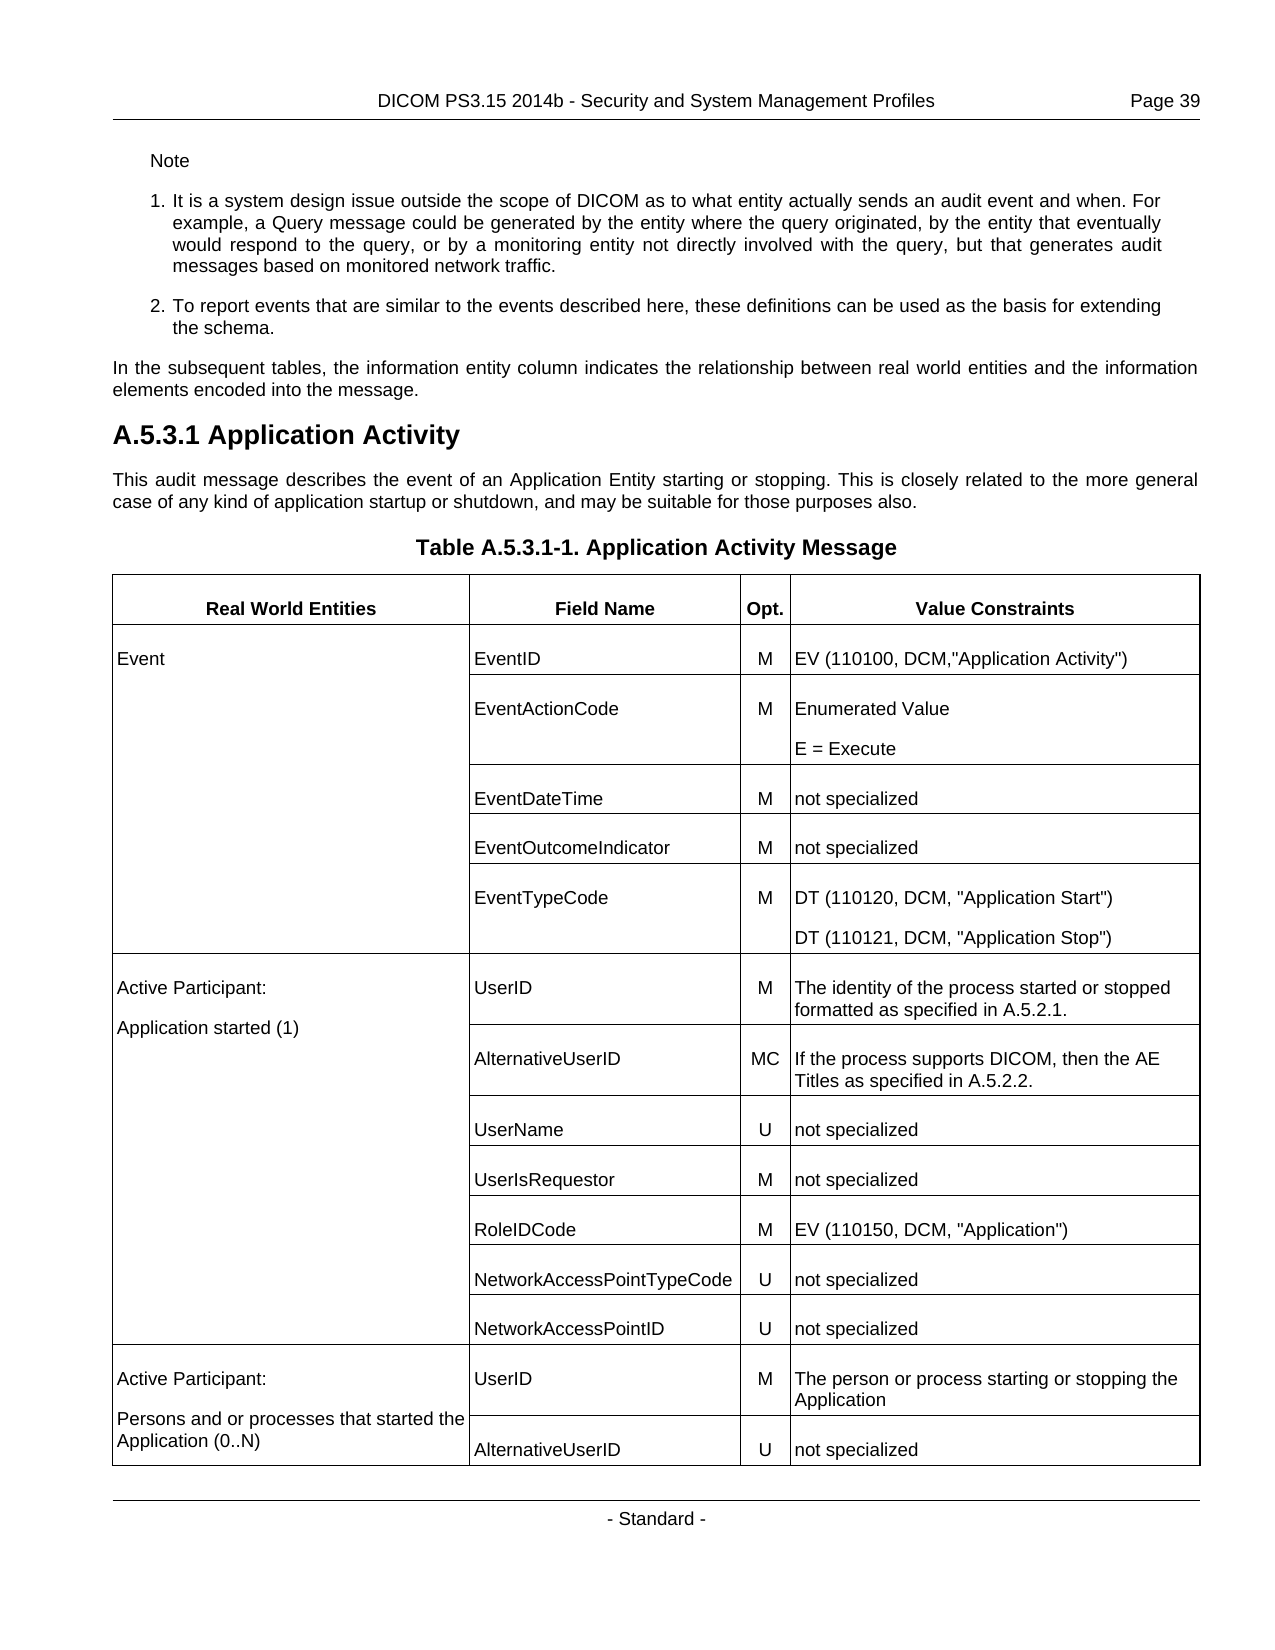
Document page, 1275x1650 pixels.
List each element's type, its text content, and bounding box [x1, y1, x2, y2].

table_cell not specialized [791, 1096, 1199, 1145]
table_cell Active Participant: Application started (1) [113, 954, 469, 1344]
table_cell The identity of the process started or stopped formatted as specified in A.5.2.1. [791, 954, 1199, 1024]
table_cell not specialized [791, 814, 1199, 863]
table_cell EventActionCode [470, 675, 740, 763]
table_cell Event [113, 625, 469, 953]
table_cell EV (110150, DCM, "Application") [791, 1196, 1199, 1244]
list It is a system design issue outside the scope of DICOM as to what entity actually sends an audit event and when. For example, a Query message could be generated by the entity where the query originated, by the entity that eventually would respond to the query, or by a monitoring entity not directly involved with the query, but that generates audit messages based on monitored network traffic. [150, 190, 1162, 277]
table_cell Active Participant: Persons and or processes that started the Application (0..N) [113, 1345, 469, 1465]
table_cell The person or process starting or stopping the Application [791, 1345, 1199, 1415]
table_header Field Name [470, 575, 740, 624]
table_cell not specialized [791, 765, 1199, 813]
table_cell EventDateTime [470, 765, 740, 813]
table_cell DT (110120, DCM, "Application Start") DT (110121, DCM, "Application Stop") [791, 864, 1199, 953]
table_cell M [741, 765, 790, 813]
table_cell U [741, 1295, 790, 1344]
table_header Opt. [741, 575, 790, 624]
table_cell EV (110100, DCM,"Application Activity") [791, 625, 1199, 673]
table_cell M [741, 954, 790, 1024]
table_cell U [741, 1096, 790, 1145]
list To report events that are similar to the events described here, these definitions can be used as the basis for extending the schema. [150, 295, 1162, 338]
table_cell EventID [470, 625, 740, 673]
table_cell not specialized [791, 1146, 1199, 1195]
table_cell NetworkAccessPointID [470, 1295, 740, 1344]
table_cell EventOutcomeIndicator [470, 814, 740, 863]
table_cell RoleIDCode [470, 1196, 740, 1244]
table_cell UserName [470, 1096, 740, 1145]
table_cell M [741, 1146, 790, 1195]
table_cell M [741, 1345, 790, 1415]
text This audit message describes the event of an Application Entity starting or stopping. This is closely related to the more general case of any kind of application startup or shutdown, and may be suitable for those purposes also. [112, 469, 1200, 512]
table_cell not specialized [791, 1416, 1199, 1465]
table_cell UserIsRequestor [470, 1146, 740, 1195]
table_header Real World Entities [113, 575, 469, 624]
table_cell UserID [470, 954, 740, 1024]
table_cell not specialized [791, 1295, 1199, 1344]
table_cell NetworkAccessPointTypeCode [470, 1245, 740, 1294]
table_cell UserID [470, 1345, 740, 1415]
table_cell Enumerated Value E = Execute [791, 675, 1199, 763]
table_cell M [741, 864, 790, 953]
table_cell not specialized [791, 1245, 1199, 1294]
table_cell AlternativeUserID [470, 1025, 740, 1095]
table_cell If the process supports DICOM, then the AE Titles as specified in A.5.2.2. [791, 1025, 1199, 1095]
text Table A.5.3.1-1. Application Activity Message [112, 535, 1200, 561]
table_cell M [741, 625, 790, 673]
table_cell U [741, 1245, 790, 1294]
table_cell EventTypeCode [470, 864, 740, 953]
text A.5.3.1 Application Activity [112, 419, 1200, 450]
table_cell M [741, 675, 790, 763]
text Note [150, 150, 1162, 172]
table_cell U [741, 1416, 790, 1465]
table_cell AlternativeUserID [470, 1416, 740, 1465]
text In the subsequent tables, the information entity column indicates the relationship between real world entities and the information elements encoded into the message. [112, 357, 1200, 400]
table_header Value Constraints [791, 575, 1199, 624]
table_cell MC [741, 1025, 790, 1095]
table_cell M [741, 1196, 790, 1244]
table_cell M [741, 814, 790, 863]
